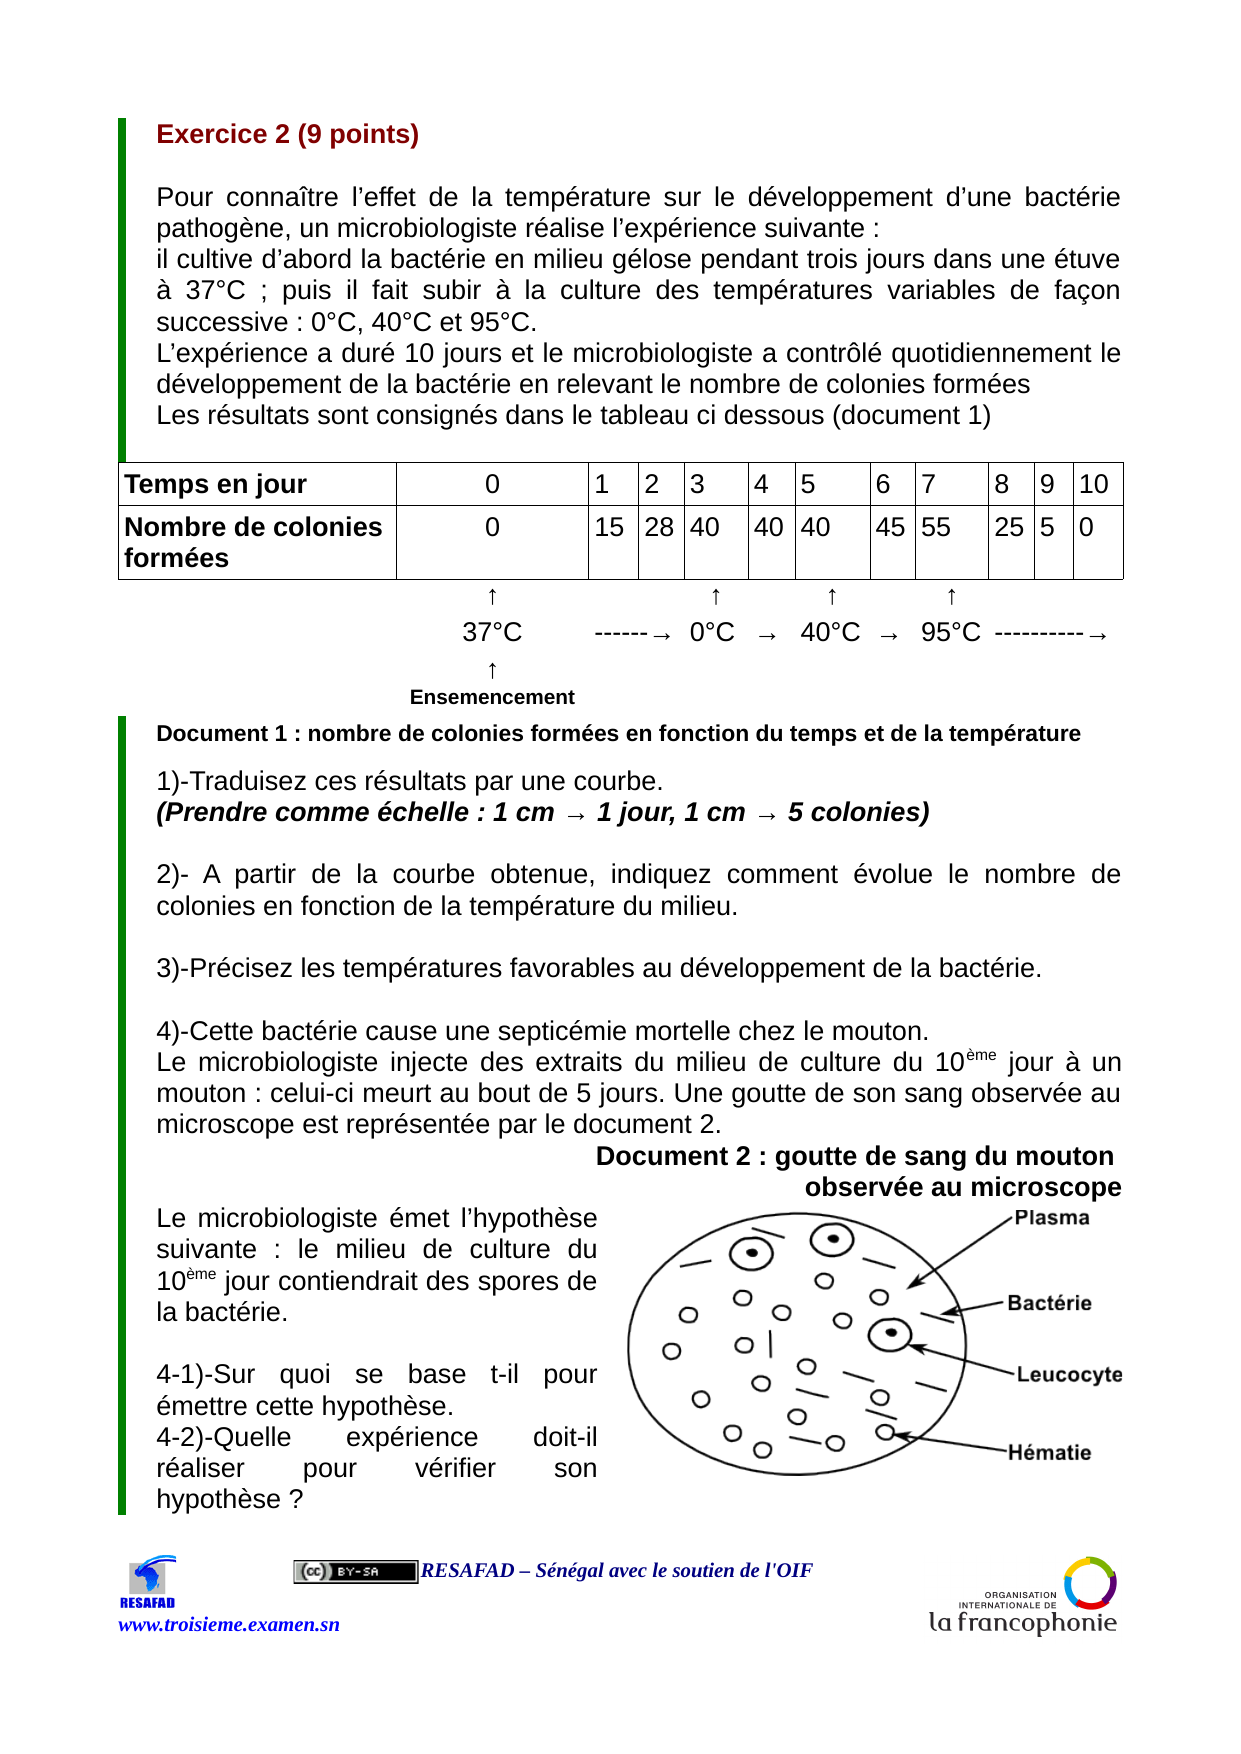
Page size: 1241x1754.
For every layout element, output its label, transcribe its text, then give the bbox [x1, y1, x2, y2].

table_cell 40 [796, 506, 870, 579]
table_cell 0°C [684, 611, 748, 653]
table_cell 5 [1035, 506, 1073, 579]
table_cell [118, 580, 396, 611]
text 1)-Traduisez ces résultats par une courbe. [126, 765, 1122, 796]
table_cell [870, 685, 915, 716]
table_cell [589, 653, 638, 684]
table_header 6 [871, 463, 915, 505]
table_cell [1034, 653, 1073, 684]
table_cell ----------→ [989, 611, 1123, 653]
table_cell 28 [639, 506, 684, 579]
table_cell [1073, 685, 1123, 716]
table_header 0 [397, 463, 588, 505]
table_cell [639, 653, 684, 684]
table_header 7 [916, 463, 988, 505]
table_cell [589, 685, 638, 716]
table_header 3 [685, 463, 748, 505]
table_cell [118, 653, 396, 684]
picture [120, 1555, 177, 1608]
table_cell [795, 685, 870, 716]
table_cell 55 [916, 506, 988, 579]
table_cell [748, 580, 795, 611]
table_cell 40 [749, 506, 795, 579]
text Pour connaître l’effet de la température sur le développement d’une bactérie pathogène, un microbiologiste réalise l’expérience suivante : [126, 181, 1122, 243]
table_header 5 [796, 463, 870, 505]
table_cell [118, 685, 396, 716]
table_cell Ensemencement [396, 685, 588, 716]
table_cell ↑ [795, 580, 870, 611]
table_cell ↑ [396, 653, 588, 684]
table_cell 40°C [795, 611, 870, 653]
table_cell 0 [1074, 506, 1123, 579]
table_cell [1073, 653, 1123, 684]
picture [922, 1555, 1124, 1644]
table_cell [748, 685, 795, 716]
table_cell 15 [589, 506, 638, 579]
table_cell ↑ [396, 580, 588, 611]
picture [293, 1560, 419, 1584]
text 2)- A partir de la courbe obtenue, indiquez comment évolue le nombre de colonies en fonction de la température du milieu. [126, 858, 1122, 921]
table_cell → [870, 611, 915, 653]
table_cell ------→ [589, 611, 684, 653]
text Exercice 2 (9 points) [126, 118, 1122, 149]
table_cell [1034, 580, 1073, 611]
table_cell [989, 653, 1034, 684]
table_cell ↑ [915, 580, 988, 611]
text L’expérience a duré 10 jours et le microbiologiste a contrôlé quotidiennement le développement de la bactérie en relevant le nombre de colonies formées [126, 337, 1122, 399]
table_header 2 [639, 463, 684, 505]
table_cell [989, 580, 1034, 611]
table_cell [589, 580, 638, 611]
table_header 1 [589, 463, 638, 505]
table_cell Nombre de colonies formées [119, 506, 396, 579]
text 4-2)-Quelle expérience doit-il réaliser pour vérifier son hypothèse ? [126, 1421, 1122, 1515]
table_cell 95°C [915, 611, 988, 653]
table_cell [118, 611, 396, 653]
text Document 1 : nombre de colonies formées en fonction du temps et de la température [126, 716, 1122, 747]
table_cell [684, 685, 748, 716]
table_cell 45 [871, 506, 915, 579]
text Document 2 : goutte de sang du mouton [126, 1140, 1122, 1171]
text (Prendre comme échelle : 1 cm → 1 jour, 1 cm → 5 colonies) [126, 796, 1122, 827]
table_cell [870, 580, 915, 611]
table_header 9 [1035, 463, 1073, 505]
table_cell [684, 653, 748, 684]
table_cell → [748, 611, 795, 653]
table_cell ↑ [684, 580, 748, 611]
table_cell 37°C [396, 611, 588, 653]
table_header 10 [1074, 463, 1123, 505]
table_cell [1073, 580, 1123, 611]
table_cell [795, 653, 870, 684]
text Le microbiologiste émet l’hypothèse suivante : le milieu de culture du 10ème jour contiendrait des spores de la bactérie. [126, 1202, 1122, 1327]
table_cell [915, 653, 988, 684]
text Le microbiologiste injecte des extraits du milieu de culture du 10ème jour à un mouton : celui-ci meurt au bout de 5 jours. Une goutte de son sang observée au microscope est représentée par le document 2. [126, 1046, 1122, 1140]
text observée au microscope [126, 1171, 1122, 1202]
table_cell [639, 580, 684, 611]
table_cell [870, 653, 915, 684]
table_cell [639, 685, 684, 716]
table_cell 0 [397, 506, 588, 579]
text Les résultats sont consignés dans le tableau ci dessous (document 1) [126, 399, 1122, 431]
text 4-1)-Sur quoi se base t-il pour émettre cette hypothèse. [126, 1358, 627, 1421]
table_cell 40 [685, 506, 748, 579]
table_header 4 [749, 463, 795, 505]
text il cultive d’abord la bactérie en milieu gélose pendant trois jours dans une étuve à 37°C ; puis il fait subir à la culture des températures variables de façon successive : 0°C, 40°C et 95°C. [126, 243, 1122, 337]
text 3)-Précisez les températures favorables au développement de la bactérie. [126, 952, 1122, 983]
picture [627, 1210, 1123, 1476]
text 4)-Cette bactérie cause une septicémie mortelle chez le mouton. [126, 1015, 1122, 1046]
table_cell [989, 685, 1034, 716]
table_cell 25 [989, 506, 1034, 579]
table_cell [915, 685, 988, 716]
table_cell [1034, 685, 1073, 716]
table_header Temps en jour [119, 463, 396, 505]
table_cell [748, 653, 795, 684]
table_header 8 [989, 463, 1034, 505]
